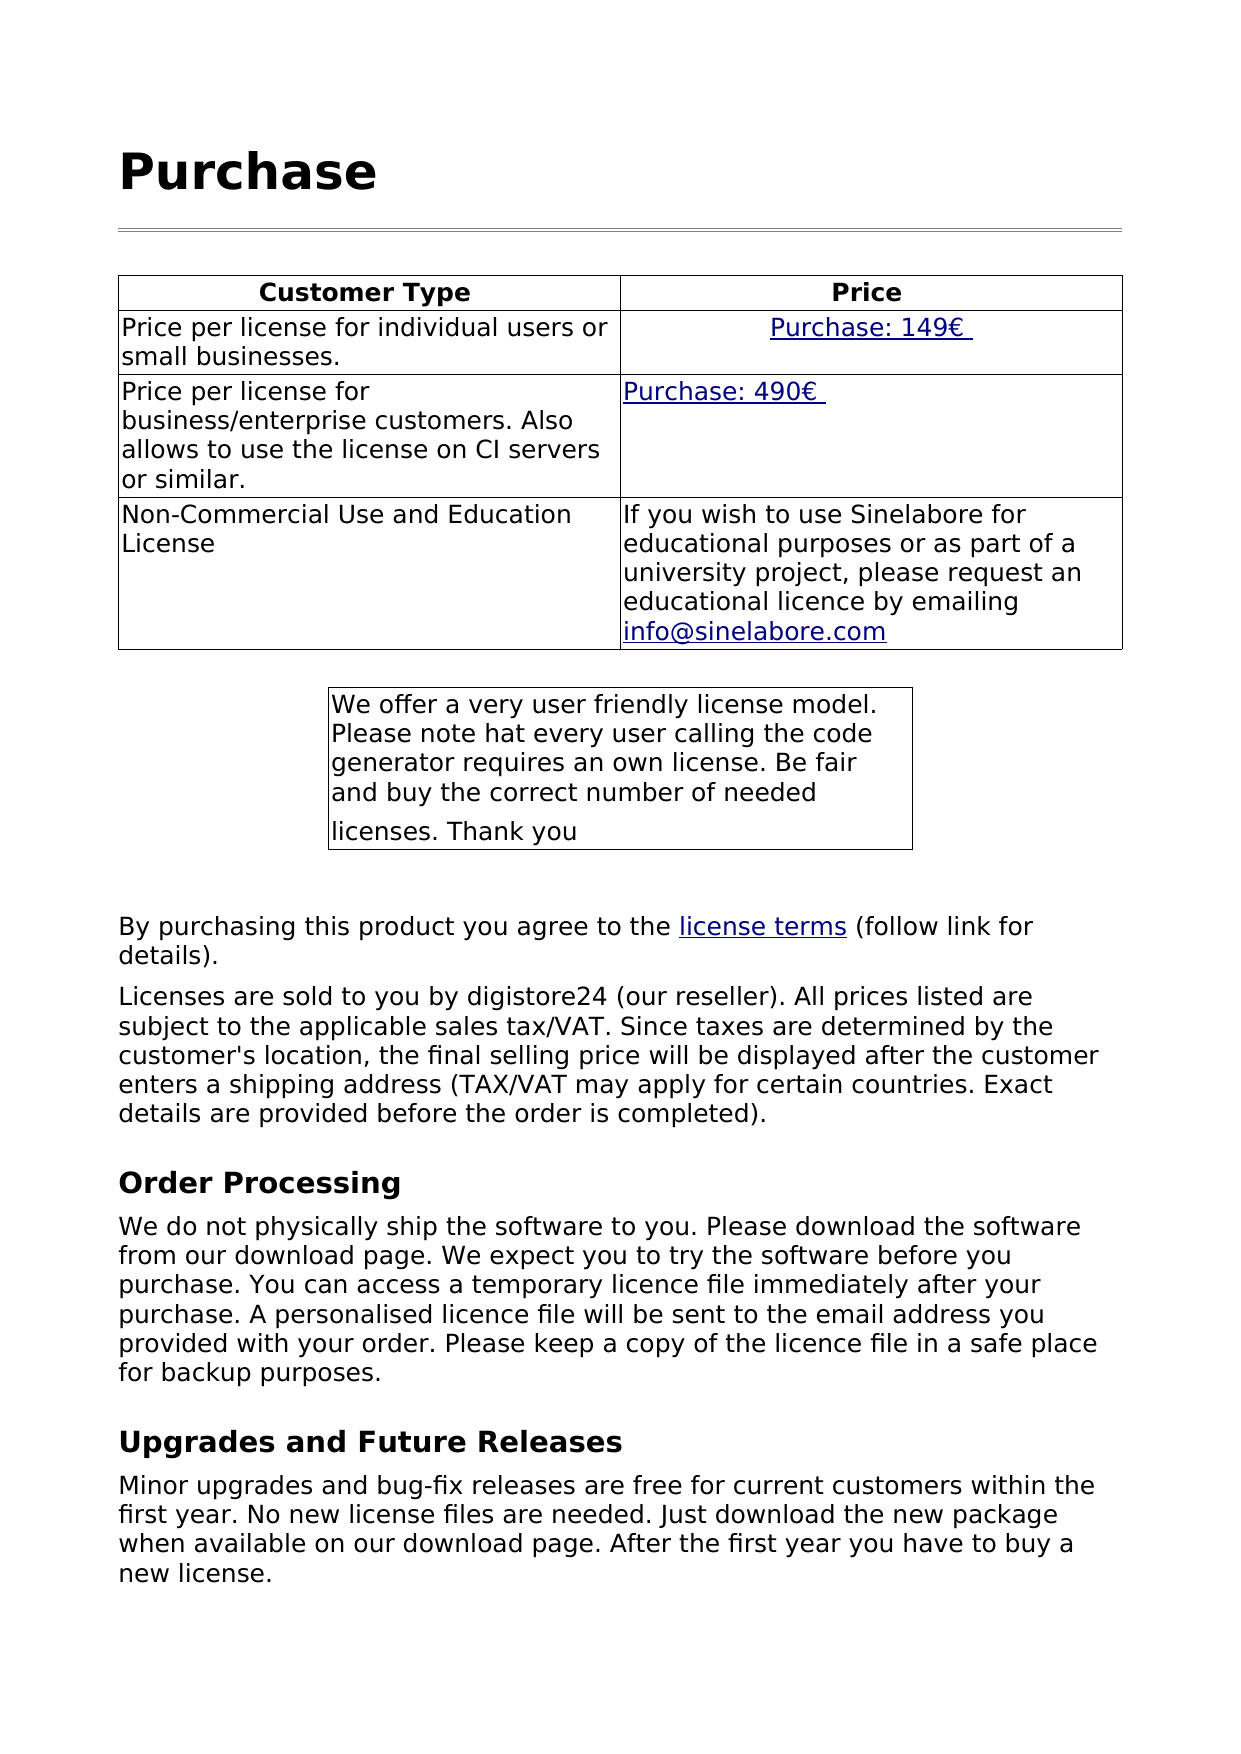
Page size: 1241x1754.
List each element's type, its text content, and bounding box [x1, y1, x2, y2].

text Minor upgrades and bug-fix releases are free for current customers within the first year. No new license files are needed. Just download the new package when available on our download page. After the first year you have to buy a new license. [118, 1471, 1122, 1588]
table_cell Price per license for business/enterprise customers. Also allows to use the license on CI servers or similar. [119, 375, 620, 497]
subtitle Order Processing [118, 1166, 1122, 1200]
table_cell Purchase: 149€ [621, 311, 1122, 374]
text Licenses are sold to you by digistore24 (our reseller). All prices listed are subject to the applicable sales tax/VAT. Since taxes are determined by the customer's location, the final selling price will be displayed after the customer enters a shipping address (TAX/VAT may apply for certain countries. Exact details are provided before the order is completed). [118, 983, 1122, 1128]
subtitle Upgrades and Future Releases [118, 1425, 1122, 1459]
table_header Customer Type [119, 276, 620, 310]
table_cell Non-Commercial Use and Education License [119, 498, 620, 649]
table_cell Price per license for individual users or small businesses. [119, 311, 620, 374]
table_header Price [621, 276, 1122, 310]
table_header We offer a very user friendly license model. Please note hat every user calling the code generator requires an own license. Be fair and buy the correct number of needed licenses. Thank you [329, 688, 912, 849]
text We do not physically ship the software to you. Please download the software from our download page. We expect you to try the software before you purchase. You can access a temporary licence file immediately after your purchase. A personalised licence file will be sent to the email address you provided with your order. Please keep a copy of the licence file in a safe place for backup purposes. [118, 1212, 1122, 1387]
table_cell Purchase: 490€ [621, 375, 1122, 497]
text By purchasing this product you agree to the license terms (follow link for details). [118, 912, 1122, 970]
subtitle Purchase [118, 143, 1122, 201]
table_cell If you wish to use Sinelabore for educational purposes or as part of a university project, please request an educational licence by emailing info@sinelabore.com [621, 498, 1122, 649]
